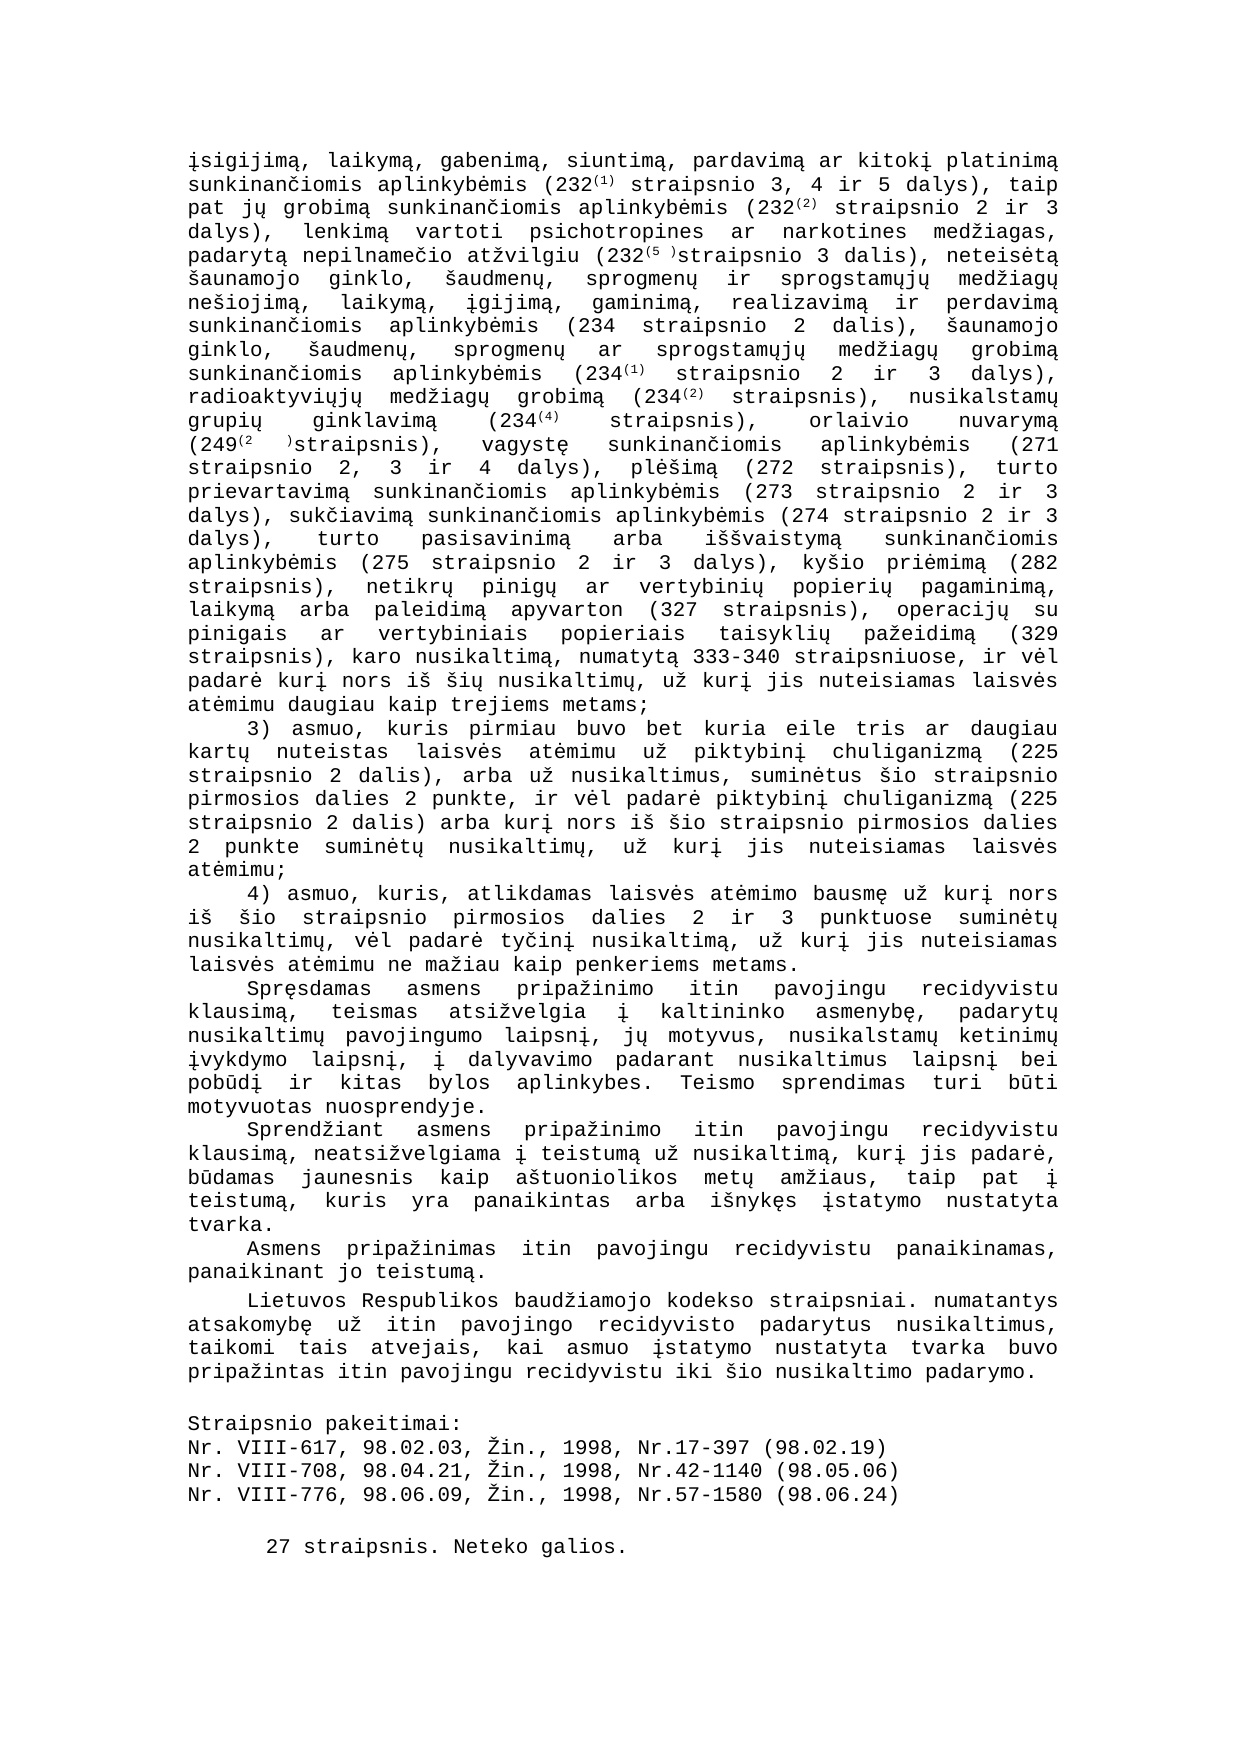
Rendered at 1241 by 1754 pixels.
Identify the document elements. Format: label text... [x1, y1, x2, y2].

text Asmens pripažinimas itin pavojingu recidyvistu panaikinamas, panaikinant jo teistumą. [187, 1238, 1059, 1285]
text Straipsnio pakeitimai: [187, 1413, 1059, 1437]
text Nr. VIII-708, 98.04.21, Žin., 1998, Nr.42-1140 (98.05.06) [187, 1461, 1059, 1484]
text 4) asmuo, kuris, atlikdamas laisvės atėmimo bausmę už kurį nors iš šio straipsnio pirmosios dalies 2 ir 3 punktuose suminėtų nusikaltimų, vėl padarė tyčinį nusikaltimą, už kurį jis nuteisiamas laisvės atėmimu ne mažiau kaip penkeriems metams. [187, 883, 1059, 978]
text Lietuvos Respublikos baudžiamojo kodekso straipsniai. numatantys atsakomybę už itin pavojingo recidyvisto padarytus nusikaltimus, taikomi tais atvejais, kai asmuo įstatymo nustatyta tvarka buvo pripažintas itin pavojingu recidyvistu iki šio nusikaltimo padarymo. [187, 1290, 1059, 1384]
text Sprendžiant asmens pripažinimo itin pavojingu recidyvistu klausimą, neatsižvelgiama į teistumą už nusikaltimą, kurį jis padarė, būdamas jaunesnis kaip aštuoniolikos metų amžiaus, taip pat į teistumą, kuris yra panaikintas arba išnykęs įstatymo nustatyta tvarka. [187, 1119, 1059, 1238]
text 27 straipsnis. Neteko galios. [206, 1536, 1059, 1560]
text Nr. VIII-617, 98.02.03, Žin., 1998, Nr.17-397 (98.02.19) [187, 1437, 1059, 1461]
text 3) asmuo, kuris pirmiau buvo bet kuria eile tris ar daugiau kartų nuteistas laisvės atėmimu už piktybinį chuliganizmą (225 straipsnio 2 dalis), arba už nusikaltimus, suminėtus šio straipsnio pirmosios dalies 2 punkte, ir vėl padarė piktybinį chuliganizmą (225 straipsnio 2 dalis) arba kurį nors iš šio straipsnio pirmosios dalies 2 punkte suminėtų nusikaltimų, už kurį jis nuteisiamas laisvės atėmimu; [187, 717, 1059, 883]
text Spręsdamas asmens pripažinimo itin pavojingu recidyvistu klausimą, teismas atsižvelgia į kaltininko asmenybę, padarytų nusikaltimų pavojingumo laipsnį, jų motyvus, nusikalstamų ketinimų įvykdymo laipsnį, į dalyvavimo padarant nusikaltimus laipsnį bei pobūdį ir kitas bylos aplinkybes. Teismo sprendimas turi būti motyvuotas nuosprendyje. [187, 978, 1059, 1119]
text įsigijimą, laikymą, gabenimą, siuntimą, pardavimą ar kitokį platinimą sunkinančiomis aplinkybėmis (232(1) straipsnio 3, 4 ir 5 dalys), taip pat jų grobimą sunkinančiomis aplinkybėmis (232(2) straipsnio 2 ir 3 dalys), lenkimą vartoti psichotropines ar narkotines medžiagas, padarytą nepilnamečio atžvilgiu (232(5 )straipsnio 3 dalis), neteisėtą šaunamojo ginklo, šaudmenų, sprogmenų ir sprogstamųjų medžiagų nešiojimą, laikymą, įgijimą, gaminimą, realizavimą ir perdavimą sunkinančiomis aplinkybėmis (234 straipsnio 2 dalis), šaunamojo ginklo, šaudmenų, sprogmenų ar sprogstamųjų medžiagų grobimą sunkinančiomis aplinkybėmis (234(1) straipsnio 2 ir 3 dalys), radioaktyviųjų medžiagų grobimą (234(2) straipsnis), nusikalstamų grupių ginklavimą (234(4) straipsnis), orlaivio nuvarymą (249(2 )straipsnis), vagystę sunkinančiomis aplinkybėmis (271 straipsnio 2, 3 ir 4 dalys), plėšimą (272 straipsnis), turto prievartavimą sunkinančiomis aplinkybėmis (273 straipsnio 2 ir 3 dalys), sukčiavimą sunkinančiomis aplinkybėmis (274 straipsnio 2 ir 3 dalys), turto pasisavinimą arba iššvaistymą sunkinančiomis aplinkybėmis (275 straipsnio 2 ir 3 dalys), kyšio priėmimą (282 straipsnis), netikrų pinigų ar vertybinių popierių pagaminimą, laikymą arba paleidimą apyvarton (327 straipsnis), operacijų su pinigais ar vertybiniais popieriais taisyklių pažeidimą (329 straipsnis), karo nusikaltimą, numatytą 333-340 straipsniuose, ir vėl padarė kurį nors iš šių nusikaltimų, už kurį jis nuteisiamas laisvės atėmimu daugiau kaip trejiems metams; [187, 150, 1059, 717]
text Nr. VIII-776, 98.06.09, Žin., 1998, Nr.57-1580 (98.06.24) [187, 1484, 1059, 1508]
